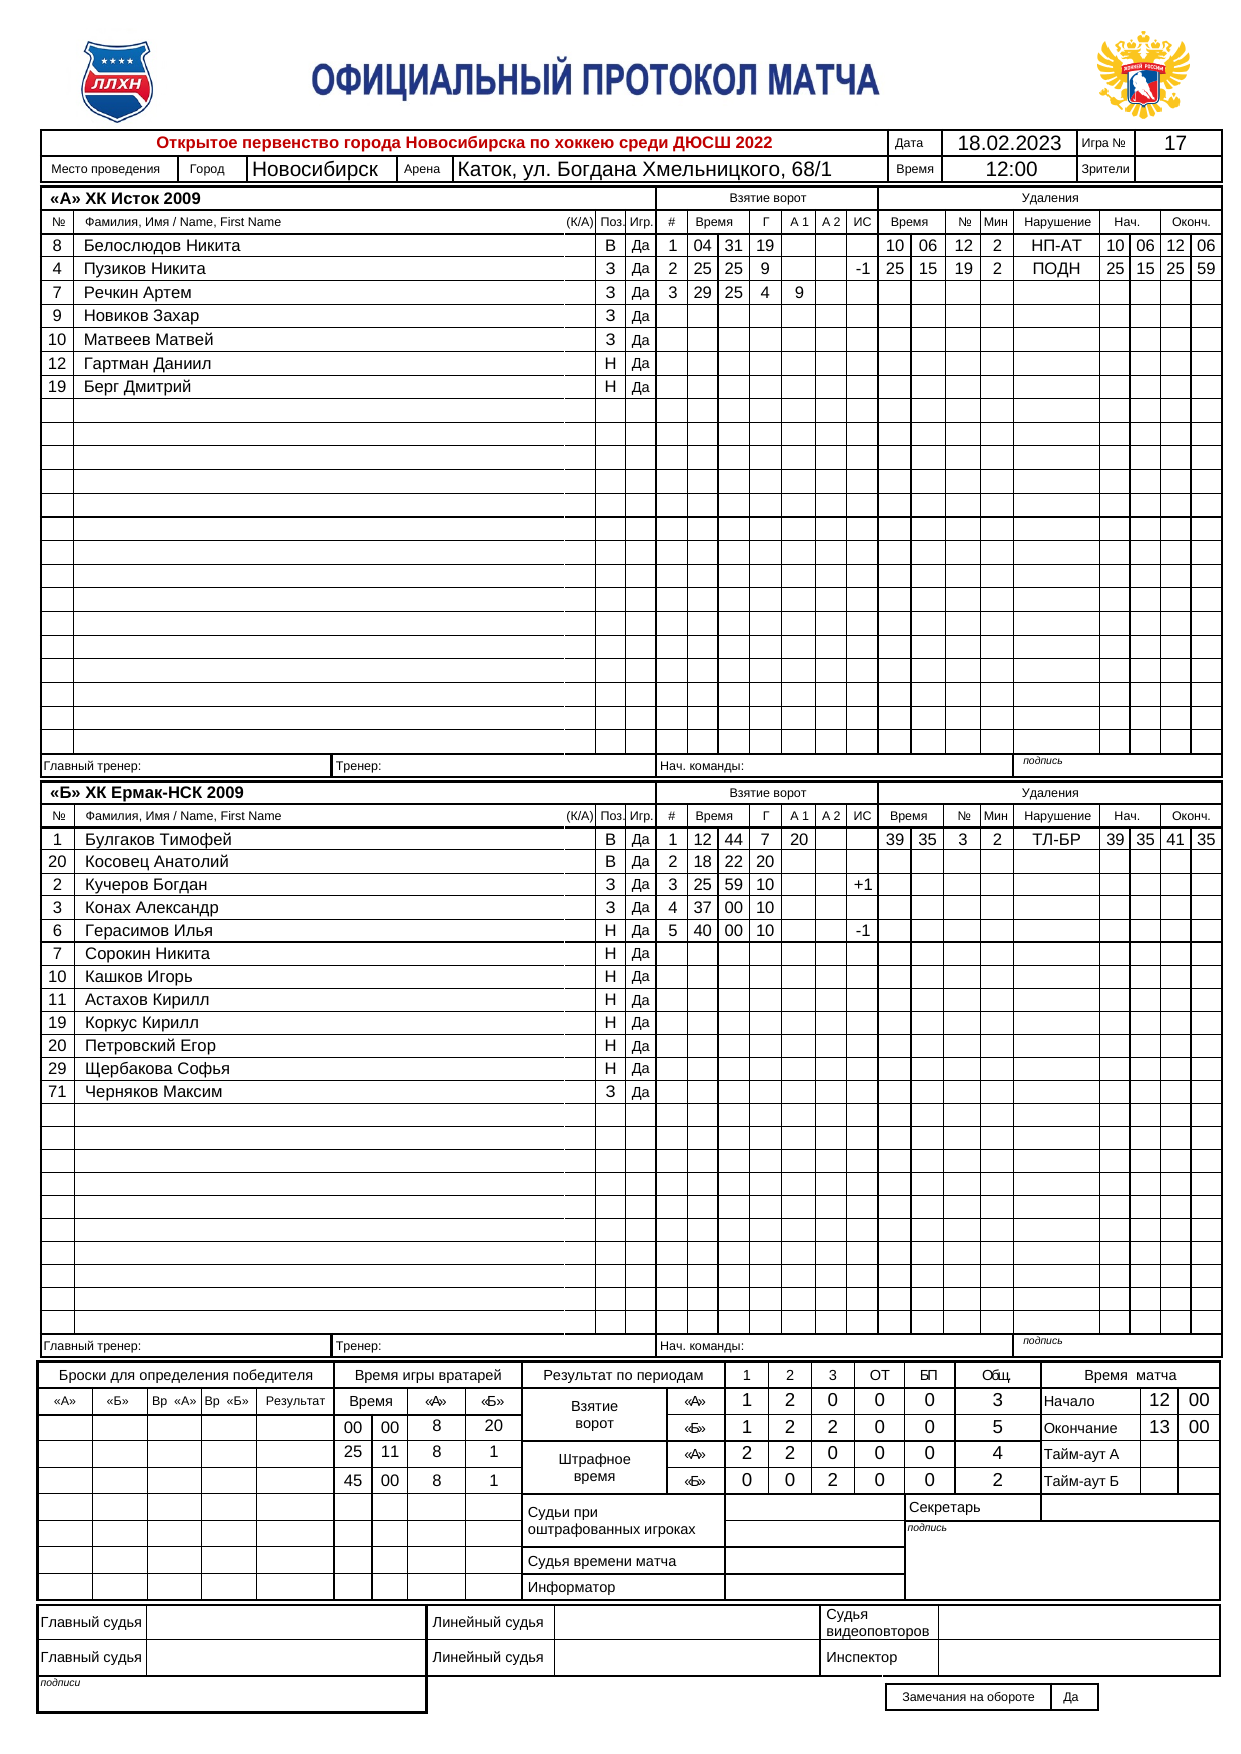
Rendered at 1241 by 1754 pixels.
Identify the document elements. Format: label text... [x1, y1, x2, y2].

table_cell [42, 1196, 74, 1218]
table_cell [981, 683, 1013, 706]
table_cell [981, 1058, 1013, 1079]
table_cell [1100, 1035, 1129, 1057]
table_cell [1179, 1468, 1219, 1493]
table_cell № [42, 211, 73, 233]
table_cell [626, 1150, 655, 1172]
table_cell [657, 399, 687, 422]
table_cell [565, 1127, 595, 1149]
table_cell Черняков Максим [75, 1081, 564, 1103]
table_cell [912, 518, 945, 540]
table_cell 25 [335, 1441, 371, 1467]
table_cell [626, 1127, 655, 1149]
table_cell [912, 683, 945, 706]
table_cell [596, 494, 625, 516]
table_cell [1161, 565, 1190, 587]
table_cell [657, 612, 687, 634]
table_cell [719, 352, 749, 374]
table_cell [981, 1265, 1013, 1287]
table_cell [688, 1288, 717, 1310]
table_header Броски для определения победителя [39, 1363, 333, 1387]
table_cell [1100, 470, 1129, 493]
table_cell [466, 1547, 521, 1573]
table_cell Г [750, 211, 781, 233]
table_cell Да [626, 1058, 655, 1079]
table_cell [1014, 683, 1099, 706]
table_cell [596, 707, 625, 729]
table_cell [626, 399, 655, 422]
table_cell [688, 612, 717, 634]
table_cell [657, 1012, 687, 1033]
table_cell Н [596, 1035, 625, 1057]
table_cell [1100, 399, 1129, 422]
table_cell [1014, 1012, 1099, 1033]
table_cell [657, 1127, 687, 1149]
table_cell [1014, 943, 1099, 964]
table_cell 22 [719, 850, 749, 872]
table_cell [879, 399, 910, 422]
table_cell Конах Александр [75, 896, 564, 918]
table_cell [148, 1494, 201, 1520]
table_cell [1192, 281, 1221, 303]
table_cell [719, 1081, 749, 1103]
table_cell [93, 1574, 147, 1599]
table_cell [816, 305, 846, 327]
table_cell [373, 1521, 407, 1546]
table_cell [626, 707, 655, 729]
table_cell [1131, 1288, 1160, 1310]
table_cell [816, 1035, 846, 1057]
table_cell [1161, 423, 1190, 445]
table_cell [1131, 565, 1160, 587]
table_cell ПОДН [1014, 257, 1099, 280]
table_cell [946, 683, 980, 706]
table_cell [1161, 1127, 1190, 1149]
table_cell З [596, 305, 625, 327]
table_cell [75, 1196, 564, 1218]
table_cell [74, 541, 564, 564]
table_cell Герасимов Илья [75, 920, 564, 941]
table_cell 2 [769, 1389, 811, 1413]
table_cell [1100, 588, 1129, 611]
table_cell [981, 659, 1013, 682]
table_cell [981, 612, 1013, 634]
table_cell [1136, 157, 1221, 181]
table_cell [42, 399, 73, 422]
table_cell [750, 1081, 781, 1103]
table_cell [719, 1012, 749, 1033]
table_cell [1100, 1173, 1129, 1195]
table_cell Да [626, 943, 655, 964]
table_cell [782, 1219, 815, 1241]
table_cell [879, 966, 910, 987]
table_cell [74, 565, 564, 587]
table_cell [1100, 896, 1129, 918]
table_cell 1 [466, 1468, 521, 1493]
table_cell [1192, 352, 1221, 374]
table_cell [944, 1265, 980, 1287]
table_cell [74, 612, 564, 634]
table_cell [42, 1104, 74, 1126]
table_cell [657, 305, 687, 327]
table_cell [1161, 1035, 1190, 1057]
table_cell [657, 636, 687, 658]
table_cell [39, 1494, 92, 1520]
table_cell 1 [657, 829, 687, 849]
table_cell [719, 636, 749, 658]
table_cell [688, 1081, 717, 1103]
table_cell [847, 446, 877, 469]
table_cell [750, 518, 781, 540]
table_cell [657, 683, 687, 706]
table_cell [1192, 423, 1221, 445]
table_cell [912, 989, 943, 1011]
table_cell [782, 376, 815, 398]
table_cell [1014, 989, 1099, 1011]
table_cell Место проведения [42, 157, 177, 181]
table_cell [750, 328, 781, 351]
table_cell [750, 659, 781, 682]
table_cell [981, 636, 1013, 658]
table_cell [879, 1288, 910, 1310]
table_cell [1192, 920, 1221, 941]
table_cell [1192, 966, 1221, 987]
table_cell [596, 636, 625, 658]
table_cell [657, 446, 687, 469]
table_cell [816, 328, 846, 351]
table_cell [1141, 1468, 1177, 1493]
table_cell [816, 966, 846, 987]
table_cell [626, 659, 655, 682]
table_cell 25 [879, 257, 910, 280]
table_cell [782, 989, 815, 1011]
table_cell [944, 989, 980, 1011]
table_cell 35 [912, 829, 943, 849]
table_cell [75, 1150, 564, 1172]
table_cell [847, 829, 877, 849]
table_header 17 [1136, 131, 1221, 155]
table_cell [257, 1468, 333, 1493]
table_cell [750, 1288, 781, 1310]
table_cell [946, 328, 980, 351]
table_cell [596, 612, 625, 634]
table_cell [750, 588, 781, 611]
table_cell [1100, 446, 1129, 469]
table_cell [1014, 305, 1099, 327]
table_cell Каток, ул. Богдана Хмельницкого, 68/1 [454, 157, 887, 181]
table_cell 59 [1192, 257, 1221, 280]
table_cell [1100, 352, 1129, 374]
table_cell [408, 1574, 465, 1599]
table_cell [626, 423, 655, 445]
table_cell [782, 518, 815, 540]
table_cell [912, 1219, 943, 1241]
table_cell [750, 966, 781, 987]
table_cell [1131, 730, 1160, 753]
table_cell [879, 636, 910, 658]
table_cell [1131, 966, 1160, 987]
table_cell 0 [812, 1442, 854, 1467]
table_cell [1192, 1173, 1221, 1195]
table_cell 0 [855, 1468, 904, 1493]
table_cell [719, 1311, 749, 1333]
table_cell [782, 257, 815, 280]
table_cell [1192, 1012, 1221, 1033]
table_cell 37 [688, 896, 717, 918]
table_cell [1100, 565, 1129, 587]
table_cell [1100, 1012, 1129, 1033]
table_cell 3 [944, 829, 980, 849]
table_cell [1192, 399, 1221, 422]
table_cell [1014, 1150, 1099, 1172]
table_cell [1014, 1265, 1099, 1287]
table_cell Взятие ворот [523, 1389, 666, 1440]
table_cell [816, 518, 846, 540]
table_cell 00 [1179, 1389, 1219, 1413]
table_cell [816, 399, 846, 422]
table_cell [596, 1196, 625, 1218]
table_cell [1100, 850, 1129, 872]
table_cell Начало [1042, 1389, 1140, 1413]
table_cell [257, 1441, 333, 1467]
table_cell [750, 1219, 781, 1241]
table_cell [202, 1441, 256, 1467]
table_cell 2 [981, 235, 1013, 256]
table_cell [847, 281, 877, 303]
table_cell Петровский Егор [75, 1035, 564, 1057]
table_cell [626, 1311, 655, 1333]
table_cell [555, 1606, 819, 1639]
table_cell [912, 588, 945, 611]
table_cell [912, 1265, 943, 1287]
table_cell [847, 966, 877, 987]
table_cell [1161, 850, 1190, 872]
table_cell [1100, 920, 1129, 941]
table_cell Вр «А» [148, 1389, 201, 1413]
table_cell [688, 399, 717, 422]
table_cell 19 [946, 257, 980, 280]
table_cell З [596, 281, 625, 303]
table_cell Белослюдов Никита [74, 235, 564, 256]
table_cell [981, 518, 1013, 540]
table_cell [555, 1640, 819, 1675]
table_cell 0 [769, 1468, 811, 1493]
table_cell [879, 683, 910, 706]
table_cell [750, 446, 781, 469]
table_cell [1131, 305, 1160, 327]
table_cell [657, 1150, 687, 1172]
table_cell 12 [42, 352, 73, 374]
table_cell [626, 612, 655, 634]
table_cell [565, 1058, 595, 1079]
table_cell [39, 1521, 92, 1546]
table_cell 39 [879, 829, 910, 849]
table_cell [1100, 1127, 1129, 1149]
table_cell Новосибирск [248, 157, 396, 181]
table_cell [847, 1196, 877, 1218]
table_cell [981, 1035, 1013, 1057]
table_cell [782, 235, 815, 256]
table_cell [981, 281, 1013, 303]
table_cell 3 [657, 281, 687, 303]
table_cell [657, 1288, 687, 1310]
table_cell 20 [42, 850, 74, 872]
table_cell [816, 943, 846, 964]
table_cell [1100, 423, 1129, 445]
table_cell [719, 1104, 749, 1126]
table_cell [466, 1521, 521, 1546]
table_cell [148, 1547, 201, 1573]
table_cell [42, 1242, 74, 1264]
table_cell [1100, 730, 1129, 753]
table_cell +1 [847, 874, 877, 895]
table_cell [944, 966, 980, 987]
table_cell [39, 1416, 92, 1440]
table_cell [1100, 636, 1129, 658]
table_cell [719, 707, 749, 729]
table_cell [981, 1081, 1013, 1103]
table_cell [912, 1058, 943, 1079]
table_cell [912, 1311, 943, 1333]
table_cell 44 [719, 829, 749, 849]
table_cell [148, 1468, 201, 1493]
table_cell 06 [1192, 235, 1221, 256]
table_cell 10 [750, 896, 781, 918]
table_cell [565, 636, 595, 658]
table_cell [1192, 1127, 1221, 1149]
table_cell [847, 541, 877, 564]
table_cell [912, 966, 943, 987]
table_cell [981, 966, 1013, 987]
table_cell [1131, 399, 1160, 422]
table_cell Судья времени матча [523, 1548, 724, 1573]
table_cell [1131, 1242, 1160, 1264]
table_cell 12 [1161, 235, 1190, 256]
table_cell 00 [719, 920, 749, 941]
table_cell [816, 1012, 846, 1033]
table_cell [626, 541, 655, 564]
table_cell [816, 423, 846, 445]
table_cell [879, 1012, 910, 1033]
table_cell [596, 1219, 625, 1241]
table_cell [782, 1173, 815, 1195]
table_cell 8 [408, 1416, 465, 1440]
table_cell ТЛ-БР [1014, 829, 1099, 849]
table_cell [750, 989, 781, 1011]
table_cell [42, 588, 73, 611]
table_cell 11 [373, 1441, 407, 1467]
table_cell Н [596, 376, 625, 398]
table_cell Главный судья [39, 1606, 146, 1639]
table_header 18.02.2023 [943, 131, 1076, 155]
table_cell 15 [1131, 257, 1160, 280]
table_cell [657, 470, 687, 493]
table_cell Фамилия, Имя / Name, First Name [74, 211, 565, 233]
table_cell [1014, 1058, 1099, 1079]
table_cell [657, 352, 687, 374]
table_cell [1161, 1196, 1190, 1218]
table_cell [1131, 874, 1160, 895]
table_cell Мин [981, 211, 1013, 233]
table_cell 7 [750, 829, 781, 849]
table_cell [750, 1150, 781, 1172]
table_cell [912, 1012, 943, 1033]
table_cell [944, 1150, 980, 1172]
table_cell [688, 659, 717, 682]
table_cell Кучеров Богдан [75, 874, 564, 895]
table_cell [93, 1494, 147, 1520]
table_cell [202, 1521, 256, 1546]
table_cell [1099, 1682, 1220, 1711]
table_cell [147, 1606, 425, 1639]
table_cell [42, 423, 73, 445]
table_cell [944, 1196, 980, 1218]
table_cell [1161, 1265, 1190, 1287]
table_cell [565, 896, 595, 918]
table_cell [565, 494, 595, 516]
table_cell [981, 541, 1013, 564]
table_cell [782, 612, 815, 634]
table_cell 0 [855, 1442, 904, 1467]
table_cell [912, 1035, 943, 1057]
table_cell [75, 1265, 564, 1287]
table_cell [912, 730, 945, 753]
table_cell [816, 659, 846, 682]
table_cell [596, 1173, 625, 1195]
table_cell [782, 659, 815, 682]
table_cell (К/А) [565, 211, 595, 233]
table_cell [596, 518, 625, 540]
table_header 2 [769, 1363, 811, 1387]
table_cell [816, 612, 846, 634]
table_cell [657, 565, 687, 587]
table_cell [75, 1288, 564, 1310]
table_cell [1014, 1081, 1099, 1103]
table_cell 0 [905, 1389, 954, 1413]
table_cell [565, 850, 595, 872]
table_cell [1100, 1288, 1129, 1310]
table_cell подписи [39, 1677, 425, 1711]
table_cell [782, 1242, 815, 1264]
table_header Да [1052, 1685, 1097, 1709]
table_cell [565, 659, 595, 682]
table_cell Судьи при оштрафованных игроках [523, 1495, 724, 1546]
table_cell [1014, 920, 1099, 941]
table_cell 35 [1192, 829, 1221, 849]
table_cell [74, 659, 564, 682]
table_header Удаления [879, 783, 1221, 803]
table_cell [1014, 588, 1099, 611]
table_cell [565, 1081, 595, 1103]
table_cell Тренер: [333, 755, 655, 776]
table_cell 2 [657, 850, 687, 872]
table_cell [657, 494, 687, 516]
table_cell [466, 1494, 521, 1520]
table_cell 25 [1161, 257, 1190, 280]
table_cell [1161, 612, 1190, 634]
table_cell [816, 588, 846, 611]
table_cell [1014, 896, 1099, 918]
table_cell 2 [769, 1442, 811, 1467]
table_cell [335, 1521, 371, 1546]
table_cell [1131, 920, 1160, 941]
table_cell [879, 659, 910, 682]
table_cell А 1 [782, 211, 815, 233]
table_cell [944, 1035, 980, 1057]
table_cell [847, 399, 877, 422]
table_cell [1192, 1104, 1221, 1126]
table_cell 0 [905, 1415, 954, 1440]
table_cell [944, 850, 980, 872]
table_cell 9 [782, 281, 815, 303]
table_cell 0 [905, 1442, 954, 1467]
table_cell [981, 1012, 1013, 1033]
table_cell [1161, 1311, 1190, 1333]
table_cell [816, 1150, 846, 1172]
table_cell Нарушение [1014, 805, 1099, 826]
table_cell [847, 730, 877, 753]
table_cell [1161, 305, 1190, 327]
table_cell [1131, 1150, 1160, 1172]
table_cell [879, 1173, 910, 1195]
table_cell 9 [42, 305, 73, 327]
table_cell [719, 1219, 749, 1241]
table_cell [847, 1242, 877, 1264]
table_cell [657, 1242, 687, 1264]
table_cell 25 [719, 281, 749, 303]
table_header Игра № [1078, 131, 1134, 155]
table_cell (К/А) [565, 805, 595, 826]
table_cell [688, 636, 717, 658]
table_cell [782, 920, 815, 941]
table_cell [879, 518, 910, 540]
table_cell Штрафное время [523, 1442, 666, 1493]
table_cell [688, 989, 717, 1011]
table_cell [816, 1196, 846, 1218]
table_cell [74, 446, 564, 469]
table_cell [42, 1173, 74, 1195]
table_cell [596, 683, 625, 706]
table_cell [1192, 470, 1221, 493]
table_cell [657, 1311, 687, 1333]
table_cell [883, 1677, 1220, 1681]
table_cell [981, 1127, 1013, 1149]
table_cell [719, 1173, 749, 1195]
table_cell [565, 541, 595, 564]
table_cell [816, 446, 846, 469]
table_cell 1 [657, 235, 687, 256]
table_cell Матвеев Матвей [74, 328, 564, 351]
table_cell [782, 636, 815, 658]
table_cell [981, 494, 1013, 516]
table_cell [1161, 446, 1190, 469]
table_cell [847, 943, 877, 964]
table_cell [565, 1035, 595, 1057]
table_cell 6 [42, 920, 74, 941]
table_cell 5 [657, 920, 687, 941]
table_cell [626, 1242, 655, 1264]
table_cell З [596, 896, 625, 918]
table_cell [816, 1081, 846, 1103]
table_cell Н [596, 966, 625, 987]
table_cell [847, 352, 877, 374]
table_cell [148, 1521, 201, 1546]
table_cell [1014, 470, 1099, 493]
table_cell 00 [373, 1468, 407, 1493]
table_cell 0 [855, 1389, 904, 1413]
table_cell 00 [335, 1416, 371, 1440]
table_cell Да [626, 1081, 655, 1103]
table_cell [782, 1311, 815, 1333]
table_cell Булгаков Тимофей [75, 829, 564, 849]
table_cell [782, 1104, 815, 1126]
table_cell [565, 328, 595, 351]
table_cell [847, 659, 877, 682]
table_cell [879, 1311, 910, 1333]
table_cell 10 [750, 874, 781, 895]
table_cell Да [626, 874, 655, 895]
table_cell [657, 1196, 687, 1218]
table_cell [981, 305, 1013, 327]
table_cell [946, 659, 980, 682]
table_header Открытое первенство города Новосибирска по хоккею среди ДЮСШ 2022 [42, 131, 887, 155]
table_cell [981, 352, 1013, 374]
table_cell 7 [42, 943, 74, 964]
table_cell [782, 328, 815, 351]
table_cell [879, 707, 910, 729]
table_cell [1100, 989, 1129, 1011]
table_cell [626, 1196, 655, 1218]
table_cell [816, 352, 846, 374]
table_cell [74, 683, 564, 706]
table_cell [42, 1219, 74, 1241]
table_cell [719, 1265, 749, 1287]
table_cell [1192, 1219, 1221, 1241]
table_cell [847, 470, 877, 493]
table_cell 41 [1161, 829, 1190, 849]
table_cell Тайм-аут А [1042, 1441, 1140, 1467]
table_cell [719, 730, 749, 753]
table_cell Н [596, 352, 625, 374]
table_cell [565, 305, 595, 327]
table_cell [847, 707, 877, 729]
table_cell [847, 1219, 877, 1241]
table_cell Г [750, 805, 781, 826]
table_cell 35 [1131, 829, 1160, 849]
table_cell [1131, 376, 1160, 398]
table_cell 1 [726, 1389, 768, 1413]
table_cell 2 [981, 257, 1013, 280]
table_cell [565, 352, 595, 374]
table_cell [782, 707, 815, 729]
table_cell [726, 1548, 904, 1573]
table_cell [879, 920, 910, 941]
table_cell [74, 399, 564, 422]
table_cell [1192, 730, 1221, 753]
table_cell # [657, 211, 687, 233]
table_cell [1131, 1012, 1160, 1033]
table_cell Окончание [1042, 1415, 1140, 1440]
table_cell [688, 943, 717, 964]
table_cell НП-АТ [1014, 235, 1099, 256]
table_cell Город [179, 157, 246, 181]
table_cell [816, 494, 846, 516]
table_cell 00 [373, 1416, 407, 1440]
table_cell [565, 683, 595, 706]
table_cell [879, 1265, 910, 1287]
table_cell [816, 636, 846, 658]
table_cell [912, 1242, 943, 1264]
table_cell [75, 1219, 564, 1241]
table_cell [202, 1416, 256, 1440]
table_cell Поз. [596, 805, 625, 826]
table_cell [565, 1242, 595, 1264]
table_cell [1192, 1242, 1221, 1264]
table_cell [946, 730, 980, 753]
table_cell [596, 1150, 625, 1172]
table_cell [782, 874, 815, 895]
table_cell [1014, 541, 1099, 564]
table_cell [879, 470, 910, 493]
table_cell [1014, 1196, 1099, 1218]
table_cell [335, 1494, 371, 1520]
table_cell [912, 470, 945, 493]
table_cell Да [626, 966, 655, 987]
table_cell [879, 1219, 910, 1241]
table_cell [782, 896, 815, 918]
table_cell [1192, 707, 1221, 729]
table_cell [74, 588, 564, 611]
table_cell Гартман Даниил [74, 352, 564, 374]
table_cell [1161, 541, 1190, 564]
table_cell А 2 [816, 805, 846, 826]
table_cell [981, 446, 1013, 469]
table_cell [1100, 1311, 1129, 1333]
table_cell [1014, 328, 1099, 351]
table_cell [719, 399, 749, 422]
table_cell [939, 1606, 1219, 1639]
table_cell [981, 707, 1013, 729]
table_cell [847, 376, 877, 398]
table_cell [912, 943, 943, 964]
table_cell [981, 1219, 1013, 1241]
table_cell [847, 305, 877, 327]
table_cell [847, 1150, 877, 1172]
table_cell [257, 1521, 333, 1546]
table_cell 4 [956, 1442, 1040, 1467]
table_cell [912, 1196, 943, 1218]
table_cell [1014, 565, 1099, 587]
table_cell Астахов Кирилл [75, 989, 564, 1011]
table_cell Тайм-аут Б [1042, 1468, 1140, 1493]
table_cell В [596, 235, 625, 256]
table_cell [596, 588, 625, 611]
table_cell [719, 1127, 749, 1149]
table_cell [981, 943, 1013, 964]
table_cell [1192, 850, 1221, 872]
table_cell Да [626, 850, 655, 872]
table_cell [782, 1081, 815, 1103]
table_cell 29 [42, 1058, 74, 1079]
table_cell [565, 446, 595, 469]
table_cell «А» [668, 1442, 724, 1467]
table_cell [981, 1104, 1013, 1126]
table_cell [565, 874, 595, 895]
table_cell [257, 1574, 333, 1599]
table_cell [944, 1173, 980, 1195]
table_cell [816, 989, 846, 1011]
table_cell 29 [688, 281, 717, 303]
table_cell [782, 446, 815, 469]
table_cell [596, 446, 625, 469]
table_cell Информатор [523, 1575, 724, 1599]
table_cell [847, 1035, 877, 1057]
table_cell [726, 1495, 904, 1520]
table_cell Нач. [1100, 805, 1160, 826]
table_cell [1100, 376, 1129, 398]
table_cell [719, 328, 749, 351]
table_cell [816, 874, 846, 895]
table_cell [1192, 565, 1221, 587]
table_cell [565, 423, 595, 445]
table_cell [912, 1288, 943, 1310]
table_cell [981, 1196, 1013, 1218]
table_cell [946, 399, 980, 422]
table_cell [981, 588, 1013, 611]
table_cell 19 [42, 376, 73, 398]
table_cell [1131, 1058, 1160, 1079]
table_cell Речкин Артем [74, 281, 564, 303]
table_cell [879, 281, 910, 303]
table_cell [912, 376, 945, 398]
table_cell [42, 707, 73, 729]
table_cell Время [688, 805, 749, 826]
table_cell [944, 896, 980, 918]
table_cell [1014, 518, 1099, 540]
table_cell [719, 541, 749, 564]
table_cell [1100, 1242, 1129, 1264]
table_cell [944, 1219, 980, 1241]
table_cell [879, 1081, 910, 1103]
table_cell [782, 399, 815, 422]
table_cell [1014, 1242, 1099, 1264]
table_cell [688, 1196, 717, 1218]
table_cell [148, 1416, 201, 1440]
table_cell [42, 518, 73, 540]
table_cell [782, 683, 815, 706]
table_cell [1014, 612, 1099, 634]
table_cell [944, 920, 980, 941]
table_cell [847, 1265, 877, 1287]
table_cell 0 [812, 1389, 854, 1413]
table_cell [847, 235, 877, 256]
table_cell [1161, 1058, 1190, 1079]
table_cell [202, 1547, 256, 1573]
table_cell Мин [981, 805, 1013, 826]
table_cell [912, 328, 945, 351]
table_cell [688, 1219, 717, 1241]
table_cell [946, 281, 980, 303]
table_cell [688, 1104, 717, 1126]
table_cell [1161, 518, 1190, 540]
table_cell [565, 470, 595, 493]
table_cell [750, 352, 781, 374]
table_cell [719, 518, 749, 540]
table_cell 25 [1100, 257, 1129, 280]
table_cell [912, 707, 945, 729]
table_cell [1100, 943, 1129, 964]
table_cell [565, 707, 595, 729]
table_cell [719, 446, 749, 469]
table_cell [1161, 730, 1190, 753]
table_cell [626, 470, 655, 493]
table_cell [688, 1012, 717, 1033]
table_cell [1014, 1127, 1099, 1149]
table_cell [944, 1012, 980, 1033]
table_cell [1014, 1219, 1099, 1241]
table_cell [74, 518, 564, 540]
table_cell [688, 966, 717, 987]
table_cell [42, 1288, 74, 1310]
table_cell [1161, 659, 1190, 682]
table_cell [719, 470, 749, 493]
table_cell [750, 1196, 781, 1218]
table_cell [782, 730, 815, 753]
table_cell [626, 636, 655, 658]
table_cell [1161, 1173, 1190, 1195]
table_cell [1100, 707, 1129, 729]
table_cell 00 [1179, 1415, 1219, 1440]
table_cell [816, 1311, 846, 1333]
table_cell [688, 494, 717, 516]
table_cell [946, 376, 980, 398]
table_cell [688, 518, 717, 540]
table_cell [847, 1311, 877, 1333]
table_cell [1131, 1127, 1160, 1149]
table_cell [946, 612, 980, 634]
table_cell [626, 1219, 655, 1241]
table_cell Главный судья [39, 1640, 146, 1675]
table_cell [912, 1104, 943, 1126]
table_cell В [596, 850, 625, 872]
table_cell А 2 [816, 211, 846, 233]
table_cell [565, 1311, 595, 1333]
table_cell [688, 1127, 717, 1149]
table_cell [42, 683, 73, 706]
table_cell [726, 1575, 904, 1599]
table_cell [816, 1265, 846, 1287]
table_cell [816, 1219, 846, 1241]
table_cell [42, 730, 73, 753]
table_cell [944, 874, 980, 895]
table_cell [782, 1127, 815, 1149]
table_cell [1161, 1150, 1190, 1172]
table_cell [74, 494, 564, 516]
table_cell З [596, 257, 625, 280]
table_cell [1100, 874, 1129, 895]
table_cell [879, 376, 910, 398]
table_cell Н [596, 1058, 625, 1079]
table_cell 1 [726, 1415, 768, 1440]
table_cell Вр «Б» [202, 1389, 256, 1413]
table_cell [1161, 874, 1190, 895]
table_cell [719, 683, 749, 706]
table_cell [1192, 659, 1221, 682]
table_cell [750, 494, 781, 516]
table_cell [688, 328, 717, 351]
table_cell Оконч. [1161, 211, 1221, 233]
table_cell [1131, 989, 1160, 1011]
table_header Взятие ворот [657, 188, 877, 209]
table_cell [981, 896, 1013, 918]
table_cell [657, 1081, 687, 1103]
table_cell [1014, 966, 1099, 987]
table_cell [1161, 352, 1190, 374]
table_cell [688, 446, 717, 469]
table_cell [912, 659, 945, 682]
table_cell [946, 423, 980, 445]
table_cell [1014, 423, 1099, 445]
table_cell [750, 683, 781, 706]
table_cell [1161, 683, 1190, 706]
table_cell [847, 1127, 877, 1149]
table_cell [74, 470, 564, 493]
table_cell [912, 1127, 943, 1149]
table_cell [981, 989, 1013, 1011]
table_cell [782, 1196, 815, 1218]
table_cell [565, 281, 595, 303]
table_cell [657, 423, 687, 445]
table_cell [912, 399, 945, 422]
table_cell [816, 376, 846, 398]
table_cell [565, 588, 595, 611]
table_cell [1100, 1265, 1129, 1287]
table_cell [750, 565, 781, 587]
table_cell [565, 235, 595, 256]
table_header ОТ [855, 1363, 904, 1387]
table_cell [946, 494, 980, 516]
table_cell [335, 1574, 371, 1599]
table_cell [657, 989, 687, 1011]
table_cell «Б» [93, 1389, 147, 1413]
table_cell Н [596, 920, 625, 941]
table_cell Новиков Захар [74, 305, 564, 327]
table_cell 25 [688, 257, 717, 280]
table_cell подпись [1014, 1335, 1221, 1356]
table_cell [879, 1242, 910, 1264]
table_cell [782, 1288, 815, 1310]
table_cell [1100, 494, 1129, 516]
table_cell [565, 943, 595, 964]
table_header Время матча [1042, 1363, 1219, 1387]
table_cell [596, 423, 625, 445]
table_cell [688, 588, 717, 611]
table_cell [688, 730, 717, 753]
table_cell [1161, 1012, 1190, 1033]
table_cell Да [626, 305, 655, 327]
table_cell [981, 423, 1013, 445]
table_cell Да [626, 328, 655, 351]
table_cell [946, 565, 980, 587]
table_cell [750, 730, 781, 753]
table_header Удаления [879, 188, 1221, 209]
table_cell [782, 850, 815, 872]
table_cell [596, 399, 625, 422]
table_cell [847, 588, 877, 611]
table_cell [847, 328, 877, 351]
table_cell [39, 1574, 92, 1599]
table_cell Нач. [1100, 211, 1160, 233]
table_cell [565, 1173, 595, 1195]
table_cell [879, 1058, 910, 1079]
table_cell [944, 943, 980, 964]
table_cell «А» [39, 1389, 92, 1413]
table_cell 3 [657, 874, 687, 895]
table_cell [1014, 1173, 1099, 1195]
table_cell [750, 1311, 781, 1333]
table_cell 25 [688, 874, 717, 895]
table_cell [688, 565, 717, 587]
table_cell [596, 1311, 625, 1333]
table_cell [750, 1173, 781, 1195]
table_cell [75, 1242, 564, 1264]
table_cell [750, 636, 781, 658]
table_cell [726, 1521, 904, 1546]
table_cell [1192, 1150, 1221, 1172]
table_cell З [596, 328, 625, 351]
table_cell [565, 1012, 595, 1033]
table_cell [946, 470, 980, 493]
table_cell 8 [42, 235, 73, 256]
table_cell [946, 518, 980, 540]
table_cell [565, 1265, 595, 1287]
table_cell Да [626, 235, 655, 256]
table_cell [688, 1173, 717, 1195]
table_cell Зрители [1078, 157, 1134, 181]
table_cell З [596, 874, 625, 895]
table_cell [1131, 636, 1160, 658]
table_cell [750, 305, 781, 327]
table_cell Коркус Кирилл [75, 1012, 564, 1033]
table_cell [816, 281, 846, 303]
table_cell [879, 896, 910, 918]
table_cell [879, 989, 910, 1011]
table_cell [750, 1265, 781, 1287]
table_cell Игр. [626, 211, 655, 233]
table_cell [1014, 1288, 1099, 1310]
table_cell [93, 1416, 147, 1440]
table_cell 3 [42, 896, 74, 918]
table_cell # [657, 805, 687, 826]
table_cell [1161, 1288, 1190, 1310]
table_cell [1100, 541, 1129, 564]
table_cell [657, 943, 687, 964]
table_cell [657, 1265, 687, 1287]
table_cell [1192, 636, 1221, 658]
table_cell [373, 1547, 407, 1573]
table_cell [42, 636, 73, 658]
table_cell [719, 1035, 749, 1057]
table_cell [657, 1104, 687, 1126]
table_cell [879, 352, 910, 374]
table_cell [1014, 874, 1099, 895]
table_cell [816, 541, 846, 564]
table_cell [688, 352, 717, 374]
table_cell [688, 683, 717, 706]
table_cell [847, 565, 877, 587]
table_cell [657, 659, 687, 682]
table_cell [782, 966, 815, 987]
table_cell [782, 943, 815, 964]
table_cell [565, 257, 595, 280]
table_cell [946, 305, 980, 327]
table_cell [847, 1288, 877, 1310]
table_cell [879, 446, 910, 469]
table_cell [847, 1058, 877, 1079]
table_cell [879, 565, 910, 587]
table_cell 2 [769, 1415, 811, 1440]
table_cell [944, 1127, 980, 1149]
table_cell 12 [688, 829, 717, 849]
table_cell [912, 281, 945, 303]
table_cell [596, 730, 625, 753]
table_cell [1131, 281, 1160, 303]
table_cell [1131, 1265, 1160, 1287]
table_cell Да [626, 1035, 655, 1057]
table_cell [750, 1012, 781, 1033]
table_cell [879, 943, 910, 964]
table_cell 2 [657, 257, 687, 280]
table_cell [847, 1173, 877, 1195]
table_cell [750, 376, 781, 398]
table_cell 59 [719, 874, 749, 895]
table_cell [148, 1574, 201, 1599]
table_cell [816, 235, 846, 256]
table_cell 31 [719, 235, 749, 256]
table_cell -1 [847, 920, 877, 941]
table_cell [565, 399, 595, 422]
table_cell [565, 1219, 595, 1241]
table_cell [373, 1494, 407, 1520]
table_cell [1100, 659, 1129, 682]
table_cell [657, 966, 687, 987]
table_cell [565, 829, 595, 849]
table_cell [466, 1574, 521, 1599]
table_cell [74, 730, 564, 753]
table_cell [688, 1058, 717, 1079]
table_cell [946, 707, 980, 729]
table_cell [847, 896, 877, 918]
table_cell [1161, 636, 1190, 658]
table_cell [1131, 850, 1160, 872]
table_cell [657, 730, 687, 753]
table_cell [946, 352, 980, 374]
table_cell [408, 1547, 465, 1573]
table_cell [782, 1035, 815, 1057]
table_cell Время [889, 157, 941, 181]
table_cell [565, 1150, 595, 1172]
table_cell [1100, 966, 1129, 987]
table_cell [816, 920, 846, 941]
table_cell [1014, 352, 1099, 374]
table_cell [42, 1150, 74, 1172]
table_cell Н [596, 1012, 625, 1033]
table_cell [1161, 920, 1190, 941]
table_cell [596, 565, 625, 587]
table_cell [657, 328, 687, 351]
table_cell [816, 707, 846, 729]
table_cell 10 [750, 920, 781, 941]
table_cell 11 [42, 989, 74, 1011]
table_header «А» ХК Исток 2009 [42, 188, 655, 209]
table_cell [335, 1547, 371, 1573]
table_cell [93, 1468, 147, 1493]
table_cell [750, 1104, 781, 1126]
table_cell [719, 1288, 749, 1310]
table_cell [879, 588, 910, 611]
table_cell [750, 423, 781, 445]
table_cell [657, 1035, 687, 1057]
table_cell [1192, 1035, 1221, 1057]
table_cell ИС [847, 211, 877, 233]
table_cell [981, 1173, 1013, 1195]
table_cell [912, 850, 943, 872]
table_cell [565, 518, 595, 540]
table_cell [565, 730, 595, 753]
table_cell 19 [42, 1012, 74, 1033]
table_cell 25 [719, 257, 749, 280]
table_cell [1014, 636, 1099, 658]
table_cell [1161, 281, 1190, 303]
table_cell [719, 1196, 749, 1218]
table_cell [688, 1265, 717, 1287]
table_cell [719, 305, 749, 327]
table_cell 4 [657, 896, 687, 918]
table_cell [847, 612, 877, 634]
table_cell [1014, 850, 1099, 872]
table_cell Кашков Игорь [75, 966, 564, 987]
table_cell Пузиков Никита [74, 257, 564, 280]
table_cell [626, 1288, 655, 1310]
table_cell [1131, 1035, 1160, 1057]
table_cell [1192, 494, 1221, 516]
table_cell [782, 541, 815, 564]
table_cell Оконч. [1161, 805, 1221, 826]
table_cell [1131, 1173, 1160, 1195]
table_cell [879, 305, 910, 327]
table_cell [912, 612, 945, 634]
table_cell [1042, 1495, 1219, 1520]
table_cell № [42, 805, 74, 826]
table_cell [42, 494, 73, 516]
table_cell 13 [1141, 1415, 1177, 1440]
table_cell [565, 1288, 595, 1310]
table_cell Инспектор [821, 1640, 938, 1675]
table_cell 3 [956, 1389, 1040, 1413]
table_cell [944, 1242, 980, 1264]
table_cell [879, 730, 910, 753]
table_cell № [946, 211, 980, 233]
table_header Замечания на обороте [887, 1685, 1050, 1709]
table_cell [148, 1441, 201, 1467]
table_cell 10 [879, 235, 910, 256]
table_cell 12 [946, 235, 980, 256]
table_cell [847, 989, 877, 1011]
table_cell [879, 494, 910, 516]
table_cell [944, 1288, 980, 1310]
table_cell [1192, 1058, 1221, 1079]
table_cell подпись [1014, 755, 1221, 776]
table_cell [981, 376, 1013, 398]
table_cell 20 [42, 1035, 74, 1057]
table_cell [565, 966, 595, 987]
table_cell [1014, 446, 1099, 469]
table_cell [657, 588, 687, 611]
table_cell [565, 989, 595, 1011]
table_cell 5 [956, 1415, 1040, 1440]
table_cell [42, 1265, 74, 1287]
table_cell 00 [719, 896, 749, 918]
table_cell [1192, 896, 1221, 918]
table_cell 39 [1100, 829, 1129, 849]
table_cell 45 [335, 1468, 371, 1493]
table_cell [1100, 1081, 1129, 1103]
table_cell [879, 850, 910, 872]
table_cell [202, 1494, 256, 1520]
table_cell [626, 1104, 655, 1126]
table_cell [782, 1012, 815, 1033]
table_cell [912, 1081, 943, 1103]
table_cell [1100, 281, 1129, 303]
table_cell [879, 1196, 910, 1218]
table_cell [1100, 328, 1129, 351]
table_cell 0 [726, 1468, 768, 1493]
table_header Взятие ворот [657, 783, 877, 803]
table_cell [981, 874, 1013, 895]
table_header «Б» ХК Ермак-НСК 2009 [42, 783, 655, 803]
table_cell [1014, 1311, 1099, 1333]
table_cell Н [596, 943, 625, 964]
table_cell [981, 1242, 1013, 1264]
table_cell [408, 1494, 465, 1520]
table_header 1 [726, 1363, 768, 1387]
table_header Дата [889, 131, 941, 155]
table_cell [912, 1150, 943, 1172]
table_cell Главный тренер: [42, 1335, 330, 1356]
table_cell [847, 1104, 877, 1126]
table_cell [912, 423, 945, 445]
table_cell [719, 1150, 749, 1172]
table_cell «А» [408, 1389, 465, 1413]
table_cell [626, 565, 655, 587]
table_cell Да [626, 829, 655, 849]
table_cell Косовец Анатолий [75, 850, 564, 872]
table_cell Да [626, 989, 655, 1011]
table_cell [1014, 399, 1099, 422]
table_cell 0 [905, 1468, 954, 1493]
table_cell Нач. команды: [657, 755, 1012, 776]
table_cell [1192, 588, 1221, 611]
table_cell [782, 305, 815, 327]
table_cell Арена [398, 157, 452, 181]
table_header БП [905, 1363, 954, 1387]
table_cell [1131, 896, 1160, 918]
table_cell [1100, 305, 1129, 327]
table_cell [1141, 1441, 1177, 1467]
table_cell [596, 541, 625, 564]
table_cell [981, 399, 1013, 422]
table_cell Линейный судья [428, 1640, 554, 1675]
table_cell [257, 1416, 333, 1440]
table_cell [428, 1677, 882, 1711]
table_cell Да [626, 376, 655, 398]
table_cell [816, 1242, 846, 1264]
table_cell [596, 1288, 625, 1310]
table_cell [688, 470, 717, 493]
table_cell [1192, 683, 1221, 706]
table_cell Да [626, 257, 655, 280]
table_cell [719, 966, 749, 987]
table_cell 2 [726, 1442, 768, 1467]
table_cell [847, 850, 877, 872]
table_cell [42, 1127, 74, 1149]
table_cell [912, 636, 945, 658]
table_cell 12 [1141, 1389, 1177, 1413]
table_cell [75, 1311, 564, 1333]
table_cell [688, 305, 717, 327]
table_cell [1014, 730, 1099, 753]
table_cell [1161, 376, 1190, 398]
table_cell [879, 612, 910, 634]
table_cell [981, 1288, 1013, 1310]
table_cell [944, 1058, 980, 1079]
table_cell [782, 423, 815, 445]
table_cell [750, 1242, 781, 1264]
table_cell [74, 707, 564, 729]
table_cell [626, 1173, 655, 1195]
table_cell [719, 423, 749, 445]
table_cell [879, 1104, 910, 1126]
table_cell [1161, 989, 1190, 1011]
table_cell [93, 1441, 147, 1467]
table_cell [1161, 896, 1190, 918]
table_cell [626, 446, 655, 469]
table_cell Нач. команды: [657, 1335, 1012, 1356]
table_cell [750, 541, 781, 564]
table_cell [1161, 470, 1190, 493]
table_cell [657, 1058, 687, 1079]
table_cell Берг Дмитрий [74, 376, 564, 398]
table_cell [782, 588, 815, 611]
table_header Общ. [956, 1363, 1040, 1387]
table_cell [981, 565, 1013, 587]
table_cell [657, 541, 687, 564]
table_cell подпись [906, 1522, 1219, 1599]
table_cell «Б » [466, 1389, 521, 1413]
table_cell [1100, 683, 1129, 706]
table_cell [75, 1173, 564, 1195]
table_cell -1 [847, 257, 877, 280]
table_cell Игр. [626, 805, 655, 826]
table_cell Поз. [596, 211, 625, 233]
table_cell [688, 707, 717, 729]
table_cell [202, 1574, 256, 1599]
table_cell ИС [847, 805, 877, 826]
table_cell [981, 730, 1013, 753]
table_cell [879, 541, 910, 564]
table_cell [912, 541, 945, 564]
table_cell [946, 636, 980, 658]
table_cell [719, 659, 749, 682]
table_cell [1161, 1104, 1190, 1126]
table_cell [816, 730, 846, 753]
table_cell [782, 1150, 815, 1172]
table_cell [1131, 1311, 1160, 1333]
table_cell [981, 328, 1013, 351]
table_header 3 [812, 1363, 854, 1387]
table_cell Да [626, 281, 655, 303]
table_cell [879, 423, 910, 445]
table_cell [1192, 376, 1221, 398]
table_cell [1131, 1104, 1160, 1126]
table_cell [912, 896, 943, 918]
table_cell [1131, 328, 1160, 351]
table_cell [847, 1081, 877, 1103]
table_cell 2 [956, 1468, 1040, 1493]
table_cell [1192, 612, 1221, 634]
table_cell [912, 494, 945, 516]
table_cell [1014, 659, 1099, 682]
table_cell [42, 565, 73, 587]
table_cell [75, 1104, 564, 1126]
table_cell [1131, 588, 1160, 611]
table_cell [750, 1127, 781, 1149]
table_cell [596, 470, 625, 493]
table_cell [719, 565, 749, 587]
table_cell [1131, 707, 1160, 729]
table_cell [657, 376, 687, 398]
table_cell № [944, 805, 980, 826]
table_cell [912, 565, 945, 587]
table_cell [1161, 707, 1190, 729]
table_cell [981, 1311, 1013, 1333]
table_cell Да [626, 352, 655, 374]
table_cell Фамилия, Имя / Name, First Name [75, 805, 565, 826]
table_cell 18 [688, 850, 717, 872]
table_cell [1192, 943, 1221, 964]
table_cell [750, 399, 781, 422]
table_cell 4 [750, 281, 781, 303]
table_cell «А» [668, 1389, 724, 1413]
table_cell [816, 1288, 846, 1310]
table_cell [1100, 1058, 1129, 1079]
table_cell [719, 612, 749, 634]
table_cell «Б» [668, 1468, 724, 1493]
table_cell [257, 1547, 333, 1573]
table_cell 19 [750, 235, 781, 256]
table_cell [1192, 1265, 1221, 1287]
table_cell [408, 1521, 465, 1546]
table_cell [1131, 943, 1160, 964]
table_cell [1161, 494, 1190, 516]
table_cell [719, 1058, 749, 1079]
table_cell 4 [42, 257, 73, 280]
table_cell [565, 565, 595, 587]
table_cell [847, 518, 877, 540]
table_cell [565, 376, 595, 398]
table_cell [596, 1265, 625, 1287]
table_cell [74, 423, 564, 445]
table_cell 2 [42, 874, 74, 895]
table_cell [816, 829, 846, 849]
table_cell [74, 636, 564, 658]
table_cell [879, 328, 910, 351]
table_cell 04 [688, 235, 717, 256]
table_cell [816, 257, 846, 280]
table_cell [596, 1127, 625, 1149]
table_cell 20 [466, 1416, 521, 1440]
table_cell [202, 1468, 256, 1493]
table_cell [782, 565, 815, 587]
table_cell [565, 1104, 595, 1126]
table_cell [1131, 494, 1160, 516]
table_cell Да [626, 1012, 655, 1033]
table_cell [42, 470, 73, 493]
table_cell [816, 1058, 846, 1079]
table_cell 1 [42, 829, 74, 849]
table_cell [750, 612, 781, 634]
table_cell [1192, 1311, 1221, 1333]
table_cell [816, 850, 846, 872]
table_cell [688, 1242, 717, 1264]
table_cell [688, 541, 717, 564]
table_cell [1131, 683, 1160, 706]
table_cell [750, 1035, 781, 1057]
table_cell [1192, 541, 1221, 564]
table_cell [1179, 1441, 1219, 1467]
table_cell 15 [912, 257, 945, 280]
table_cell [657, 1219, 687, 1241]
table_cell [816, 896, 846, 918]
table_cell [565, 1196, 595, 1218]
table_cell [42, 541, 73, 564]
table_cell 9 [750, 257, 781, 280]
table_cell [1014, 1035, 1099, 1057]
table_cell [1131, 470, 1160, 493]
table_cell Тренер: [333, 1335, 655, 1356]
table_cell [565, 612, 595, 634]
table_cell 71 [42, 1081, 74, 1103]
table_cell [719, 376, 749, 398]
table_cell [750, 707, 781, 729]
table_cell [1192, 305, 1221, 327]
table_cell [1192, 874, 1221, 895]
table_cell [1131, 423, 1160, 445]
table_cell [944, 1081, 980, 1103]
table_cell [1161, 328, 1190, 351]
table_cell 2 [812, 1468, 854, 1493]
table_cell 10 [42, 328, 73, 351]
table_cell 2 [981, 829, 1013, 849]
table_cell Результат [257, 1389, 333, 1413]
table_cell 10 [1100, 235, 1129, 256]
table_cell [719, 494, 749, 516]
table_cell [912, 352, 945, 374]
table_cell [782, 1058, 815, 1079]
table_cell [1131, 1081, 1160, 1103]
table_cell [912, 874, 943, 895]
table_cell [879, 1035, 910, 1057]
table_cell [847, 423, 877, 445]
table_cell Время [879, 805, 943, 826]
table_cell [1161, 966, 1190, 987]
table_cell [1192, 328, 1221, 351]
table_cell [1192, 1288, 1221, 1310]
table_cell [147, 1640, 425, 1675]
table_cell [1100, 1150, 1129, 1172]
table_cell Н [596, 989, 625, 1011]
table_cell [1131, 659, 1160, 682]
table_cell [946, 588, 980, 611]
table_cell [1192, 989, 1221, 1011]
table_cell Время [335, 1389, 407, 1413]
table_cell [42, 446, 73, 469]
table_cell Да [626, 920, 655, 941]
table_cell 12:00 [943, 157, 1076, 181]
table_cell [719, 588, 749, 611]
table_cell [1192, 518, 1221, 540]
table_cell 0 [855, 1415, 904, 1440]
table_cell [719, 1242, 749, 1264]
table_cell [847, 636, 877, 658]
table_cell Главный тренер: [42, 755, 330, 776]
table_cell [1100, 612, 1129, 634]
table_cell [1192, 1196, 1221, 1218]
table_cell [39, 1468, 92, 1493]
table_cell [816, 1173, 846, 1195]
table_cell Секретарь [906, 1495, 1040, 1520]
table_cell 2 [812, 1415, 854, 1440]
table_cell [626, 1265, 655, 1287]
table_cell [257, 1494, 333, 1520]
table_cell Сорокин Никита [75, 943, 564, 964]
table_cell А 1 [782, 805, 815, 826]
table_cell [981, 850, 1013, 872]
table_cell [596, 1104, 625, 1126]
table_cell [688, 1035, 717, 1057]
table_cell [1161, 943, 1190, 964]
table_cell [981, 920, 1013, 941]
table_cell [1131, 612, 1160, 634]
table_cell [1161, 1219, 1190, 1241]
table_cell [750, 1058, 781, 1079]
table_cell [1161, 588, 1190, 611]
table_cell В [596, 829, 625, 849]
table_cell 8 [408, 1468, 465, 1493]
table_cell [1161, 1242, 1190, 1264]
table_cell [657, 1173, 687, 1195]
table_cell [912, 305, 945, 327]
table_cell 8 [408, 1441, 465, 1467]
table_cell [750, 470, 781, 493]
table_cell [626, 494, 655, 516]
table_cell [1131, 352, 1160, 374]
table_cell [816, 1127, 846, 1149]
table_cell [1131, 518, 1160, 540]
table_cell [688, 376, 717, 398]
table_cell [1014, 707, 1099, 729]
table_header Время игры вратарей [335, 1363, 521, 1387]
table_cell Время [879, 211, 945, 233]
table_cell [912, 920, 943, 941]
table_cell [688, 1311, 717, 1333]
table_cell 06 [1131, 235, 1160, 256]
table_cell [373, 1574, 407, 1599]
table_cell [816, 565, 846, 587]
table_cell [42, 659, 73, 682]
table_cell [1100, 1196, 1129, 1218]
table_cell [1100, 1104, 1129, 1126]
table_cell [596, 659, 625, 682]
table_cell «Б» [668, 1415, 724, 1440]
table_cell [39, 1547, 92, 1573]
table_cell [782, 1265, 815, 1287]
table_cell [847, 683, 877, 706]
table_cell [847, 1012, 877, 1033]
table_cell [1131, 1196, 1160, 1218]
table_cell [939, 1640, 1219, 1675]
picture [5, 28, 1197, 129]
table_cell [946, 541, 980, 564]
table_cell [93, 1547, 147, 1573]
table_cell [879, 874, 910, 895]
table_cell Да [626, 896, 655, 918]
table_cell [657, 518, 687, 540]
table_cell [565, 920, 595, 941]
table_cell [626, 730, 655, 753]
table_cell [944, 1104, 980, 1126]
table_cell [688, 423, 717, 445]
table_cell [1161, 1081, 1190, 1103]
table_cell [688, 1150, 717, 1172]
table_cell [1014, 494, 1099, 516]
table_cell [879, 1150, 910, 1172]
table_cell 20 [782, 829, 815, 849]
table_cell [596, 1242, 625, 1264]
table_cell [1014, 376, 1099, 398]
table_cell [946, 446, 980, 469]
table_cell [1014, 1104, 1099, 1126]
table_cell [944, 1311, 980, 1333]
table_cell [1192, 1081, 1221, 1103]
table_cell Линейный судья [428, 1606, 554, 1639]
table_cell [1014, 281, 1099, 303]
table_cell [1192, 446, 1221, 469]
table_cell [42, 612, 73, 634]
table_cell [626, 518, 655, 540]
table_cell [626, 683, 655, 706]
table_cell [847, 494, 877, 516]
table_cell [879, 1127, 910, 1149]
table_header Результат по периодам [523, 1363, 724, 1387]
table_cell [75, 1127, 564, 1149]
table_cell [626, 588, 655, 611]
table_cell Щербакова Софья [75, 1058, 564, 1079]
table_cell [912, 446, 945, 469]
table_cell Судья видеоповторов [821, 1606, 938, 1639]
table_cell [816, 470, 846, 493]
table_cell 1 [466, 1441, 521, 1467]
table_cell [39, 1441, 92, 1467]
table_cell Время [688, 211, 749, 233]
table_cell 40 [688, 920, 717, 941]
table_cell [782, 470, 815, 493]
table_cell [816, 1104, 846, 1126]
table_cell [782, 494, 815, 516]
table_cell [782, 352, 815, 374]
table_cell [657, 707, 687, 729]
table_cell [816, 683, 846, 706]
table_cell [719, 943, 749, 964]
table_cell [1161, 399, 1190, 422]
table_cell 10 [42, 966, 74, 987]
table_cell [1131, 541, 1160, 564]
table_cell [750, 943, 781, 964]
table_cell [42, 1311, 74, 1333]
table_cell 20 [750, 850, 781, 872]
table_cell [1100, 1219, 1129, 1241]
table_cell Нарушение [1014, 211, 1099, 233]
table_cell 06 [912, 235, 945, 256]
table_cell [912, 1173, 943, 1195]
table_cell [1131, 446, 1160, 469]
table_cell 7 [42, 281, 73, 303]
table_cell [981, 1150, 1013, 1172]
table_cell З [596, 1081, 625, 1103]
table_cell [1131, 1219, 1160, 1241]
table_cell [1100, 518, 1129, 540]
table_cell [93, 1521, 147, 1546]
table_cell [719, 989, 749, 1011]
table_cell [981, 470, 1013, 493]
